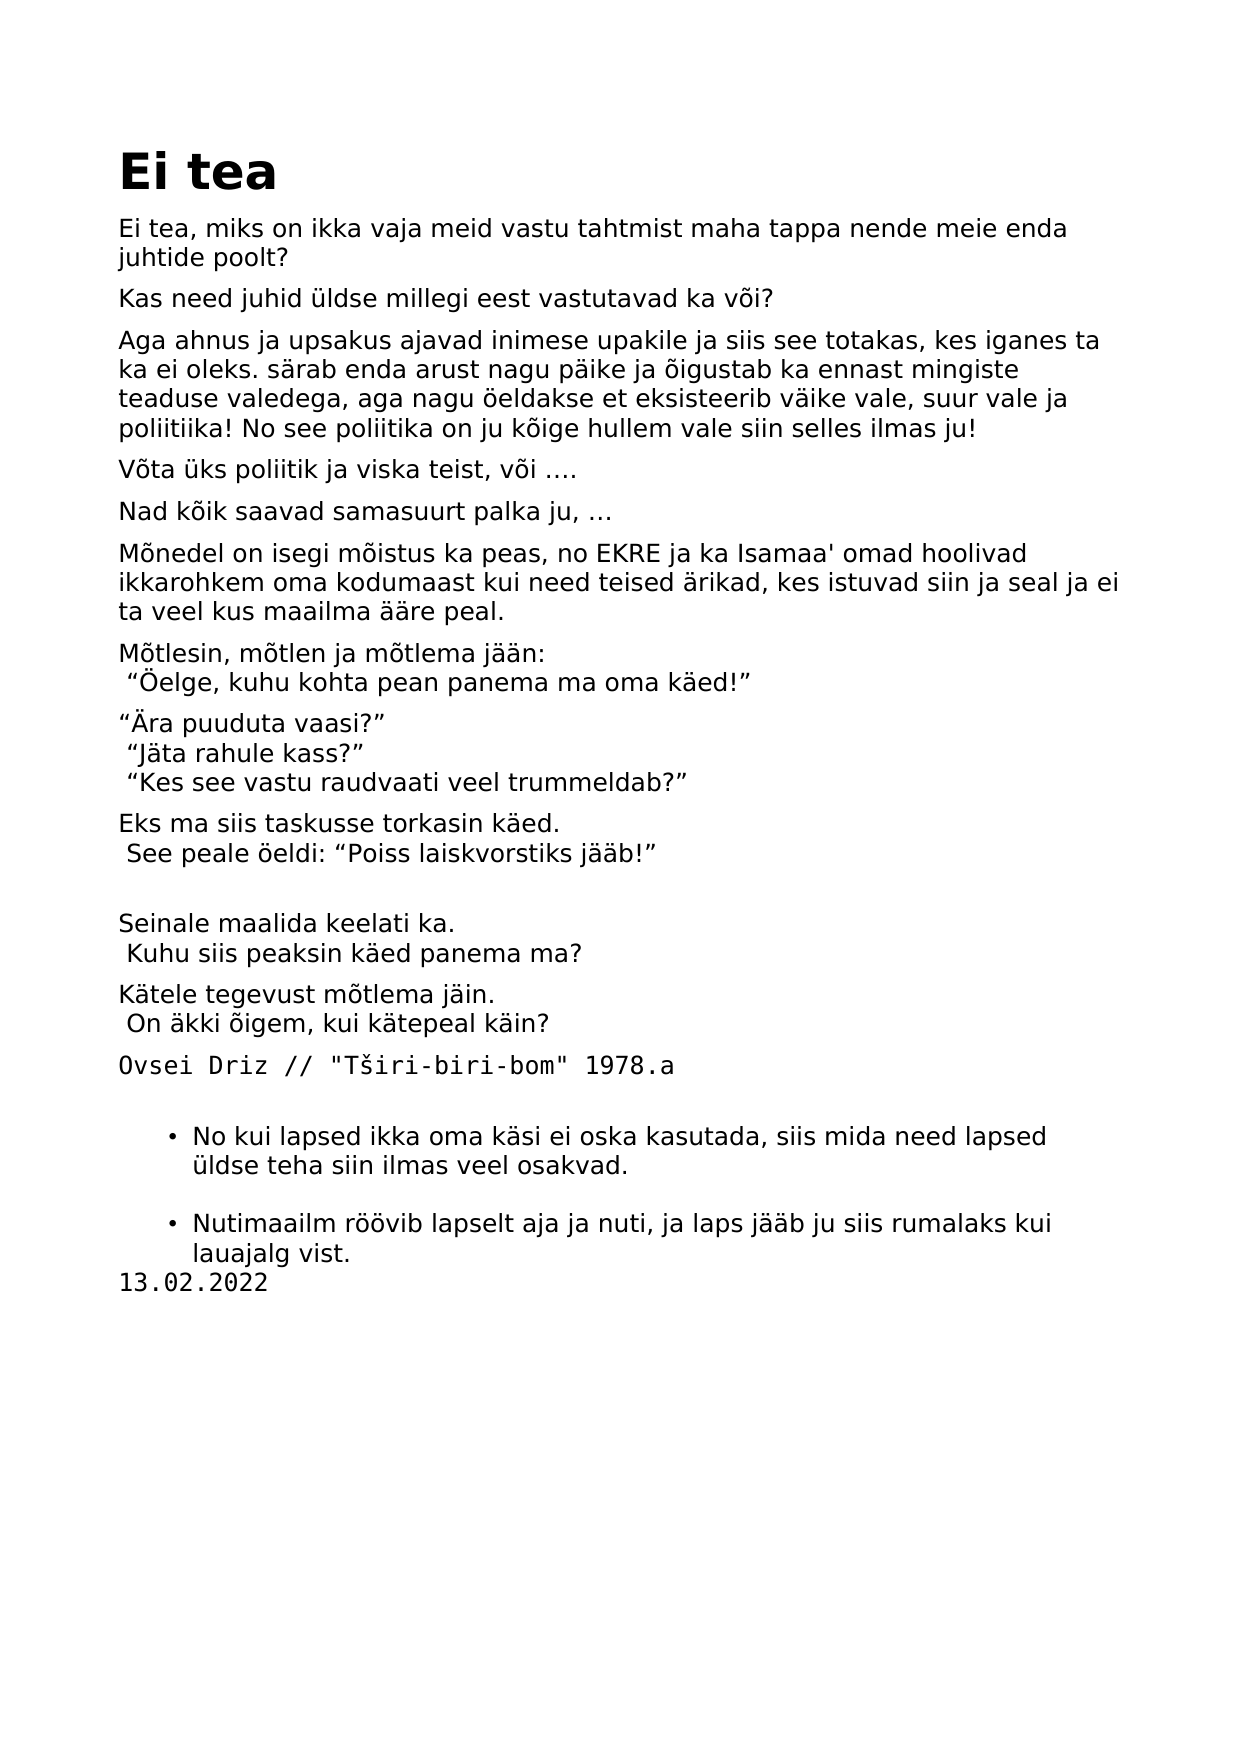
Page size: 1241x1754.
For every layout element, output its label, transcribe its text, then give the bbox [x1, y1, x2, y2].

list Nutimaailm röövib lapselt aja ja nuti, ja laps jääb ju siis rumalaks kui lauajalg vist. [177, 1209, 1122, 1268]
text Aga ahnus ja upsakus ajavad inimese upakile ja siis see totakas, kes iganes ta ka ei oleks. särab enda arust nagu päike ja õigustab ka ennast mingiste teaduse valedega, aga nagu öeldakse et eksisteerib väike vale, suur vale ja poliitiika! No see poliitika on ju kõige hullem vale siin selles ilmas ju! [118, 326, 1122, 443]
text Võta üks poliitik ja viska teist, või …. [118, 456, 1122, 485]
text Ovsei Driz // "Tširi-biri-bom" 1978.a [118, 1051, 1122, 1081]
text Seinale maalida keelati ka. Kuhu siis peaksin käed panema ma? [118, 910, 1122, 968]
text Mõnedel on isegi mõistus ka peas, no EKRE ja ka Isamaa' omad hoolivad ikkarohkem oma kodumaast kui need teised ärikad, kes istuvad siin ja seal ja ei ta veel kus maailma ääre peal. [118, 539, 1122, 626]
text Ei tea, miks on ikka vaja meid vastu tahtmist maha tappa nende meie enda juhtide poolt? [118, 214, 1122, 272]
text Eks ma siis taskusse torkasin käed. See peale öeldi: “Poiss laiskvorstiks jääb!” [118, 810, 1122, 897]
text Nad kõik saavad samasuurt palka ju, … [118, 497, 1122, 526]
text “Ära puuduta vaasi?” “Jäta rahule kass?” “Kes see vastu raudvaati veel trummeldab?” [118, 710, 1122, 797]
text Kas need juhid üldse millegi eest vastutavad ka või? [118, 285, 1122, 314]
list No kui lapsed ikka oma käsi ei oska kasutada, siis mida need lapsed üldse teha siin ilmas veel osakvad. [177, 1122, 1122, 1180]
subtitle Ei tea [118, 143, 1122, 201]
text Kätele tegevust mõtlema jäin. On äkki õigem, kui kätepeal käin? [118, 981, 1122, 1039]
text Mõtlesin, mõtlen ja mõtlema jään: “Öelge, kuhu kohta pean panema ma oma käed!” [118, 639, 1122, 697]
text 13.02.2022 [118, 1268, 1122, 1326]
